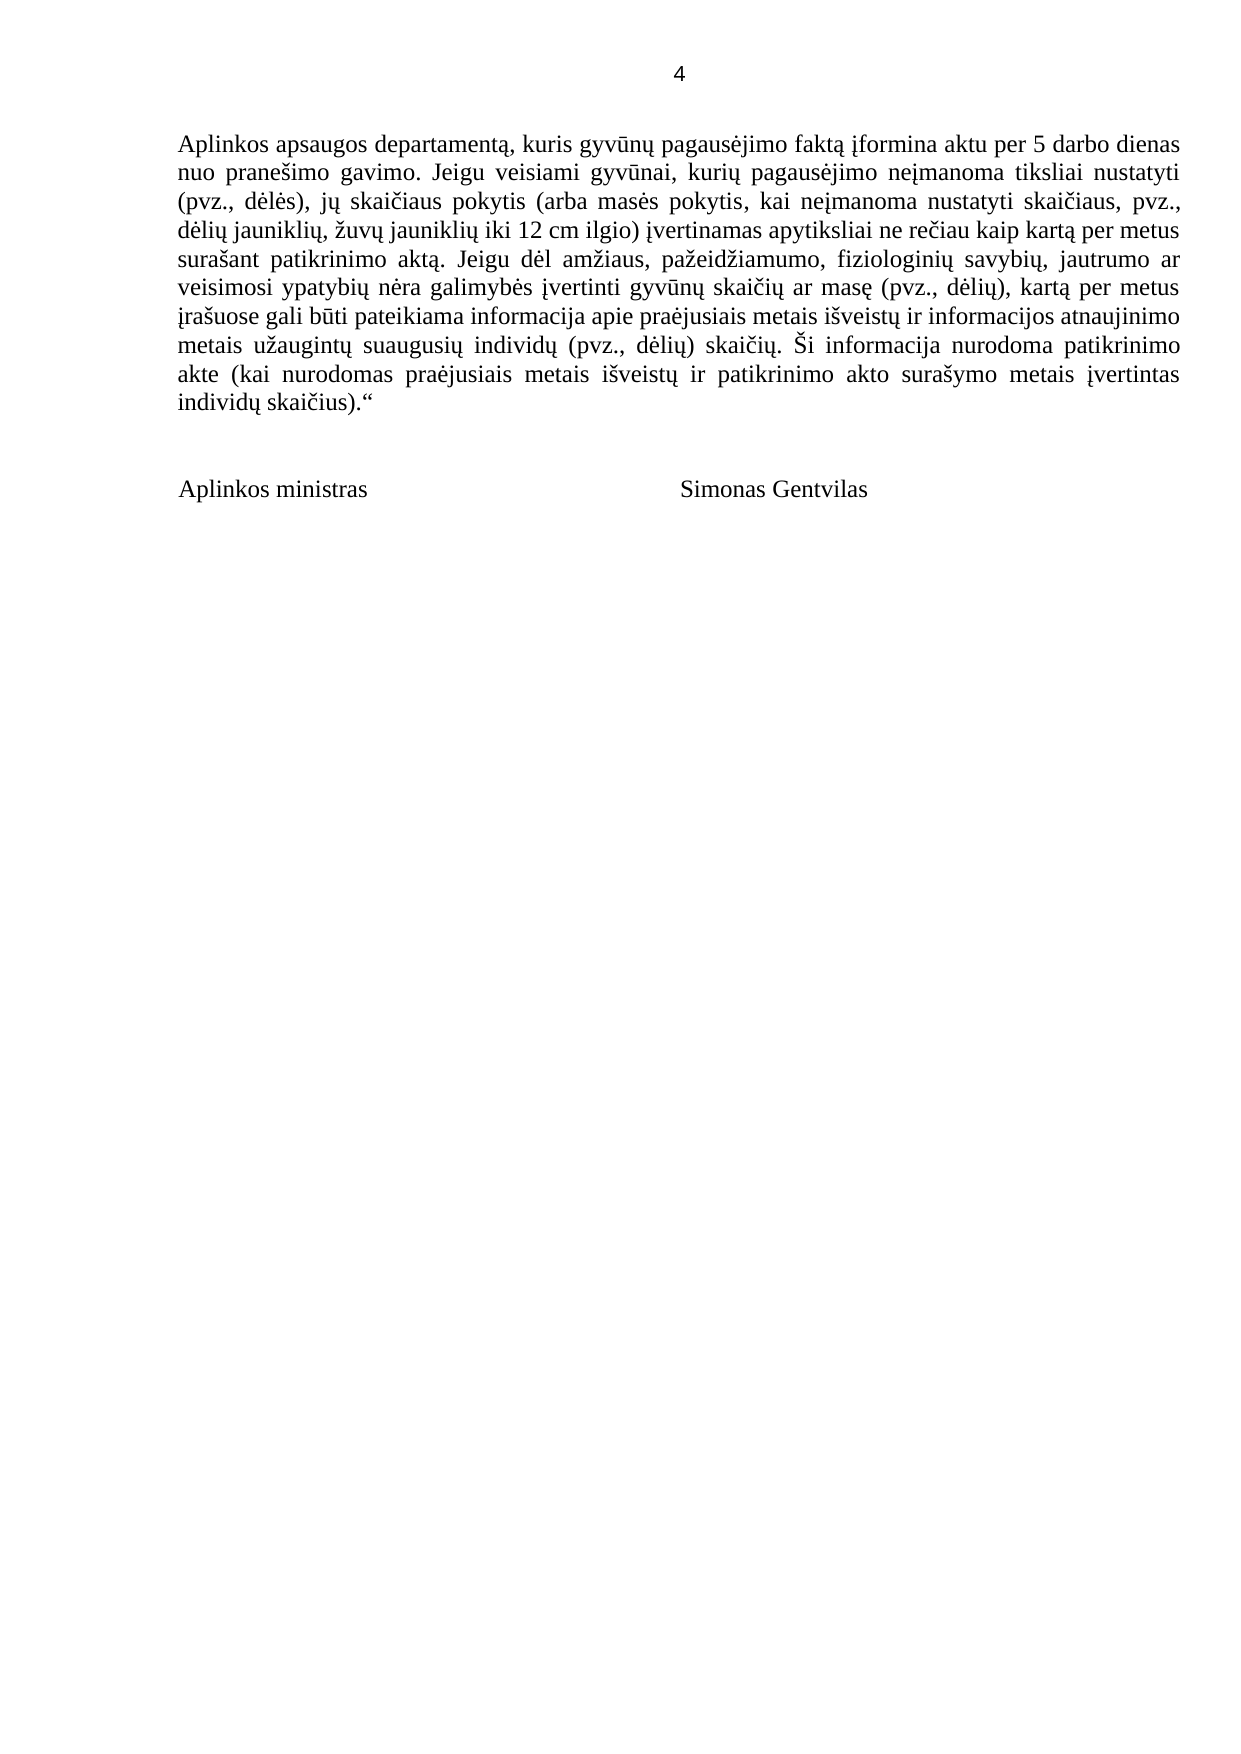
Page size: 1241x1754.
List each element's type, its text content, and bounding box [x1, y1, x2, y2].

text Aplinkos ministras Simonas Gentvilas [178, 474, 1177, 502]
text Aplinkos apsaugos departamentą, kuris gyvūnų pagausėjimo faktą įformina aktu per 5 darbo dienas nuo pranešimo gavimo. Jeigu veisiami gyvūnai, kurių pagausėjimo neįmanoma tiksliai nustatyti (pvz., dėlės), jų skaičiaus pokytis (arba masės pokytis, kai neįmanoma nustatyti skaičiaus, pvz., dėlių jauniklių, žuvų jauniklių iki 12 cm ilgio) įvertinamas apytiksliai ne rečiau kaip kartą per metus surašant patikrinimo aktą. Jeigu dėl amžiaus, pažeidžiamumo, fiziologinių savybių, jautrumo ar veisimosi ypatybių nėra galimybės įvertinti gyvūnų skaičių ar masę (pvz., dėlių), kartą per metus įrašuose gali būti pateikiama informacija apie praėjusiais metais išveistų ir informacijos atnaujinimo metais užaugintų suaugusių individų (pvz., dėlių) skaičių. Ši informacija nurodoma patikrinimo akte (kai nurodomas praėjusiais metais išveistų ir patikrinimo akto surašymo metais įvertintas individų skaičius).“ [177, 129, 1181, 416]
